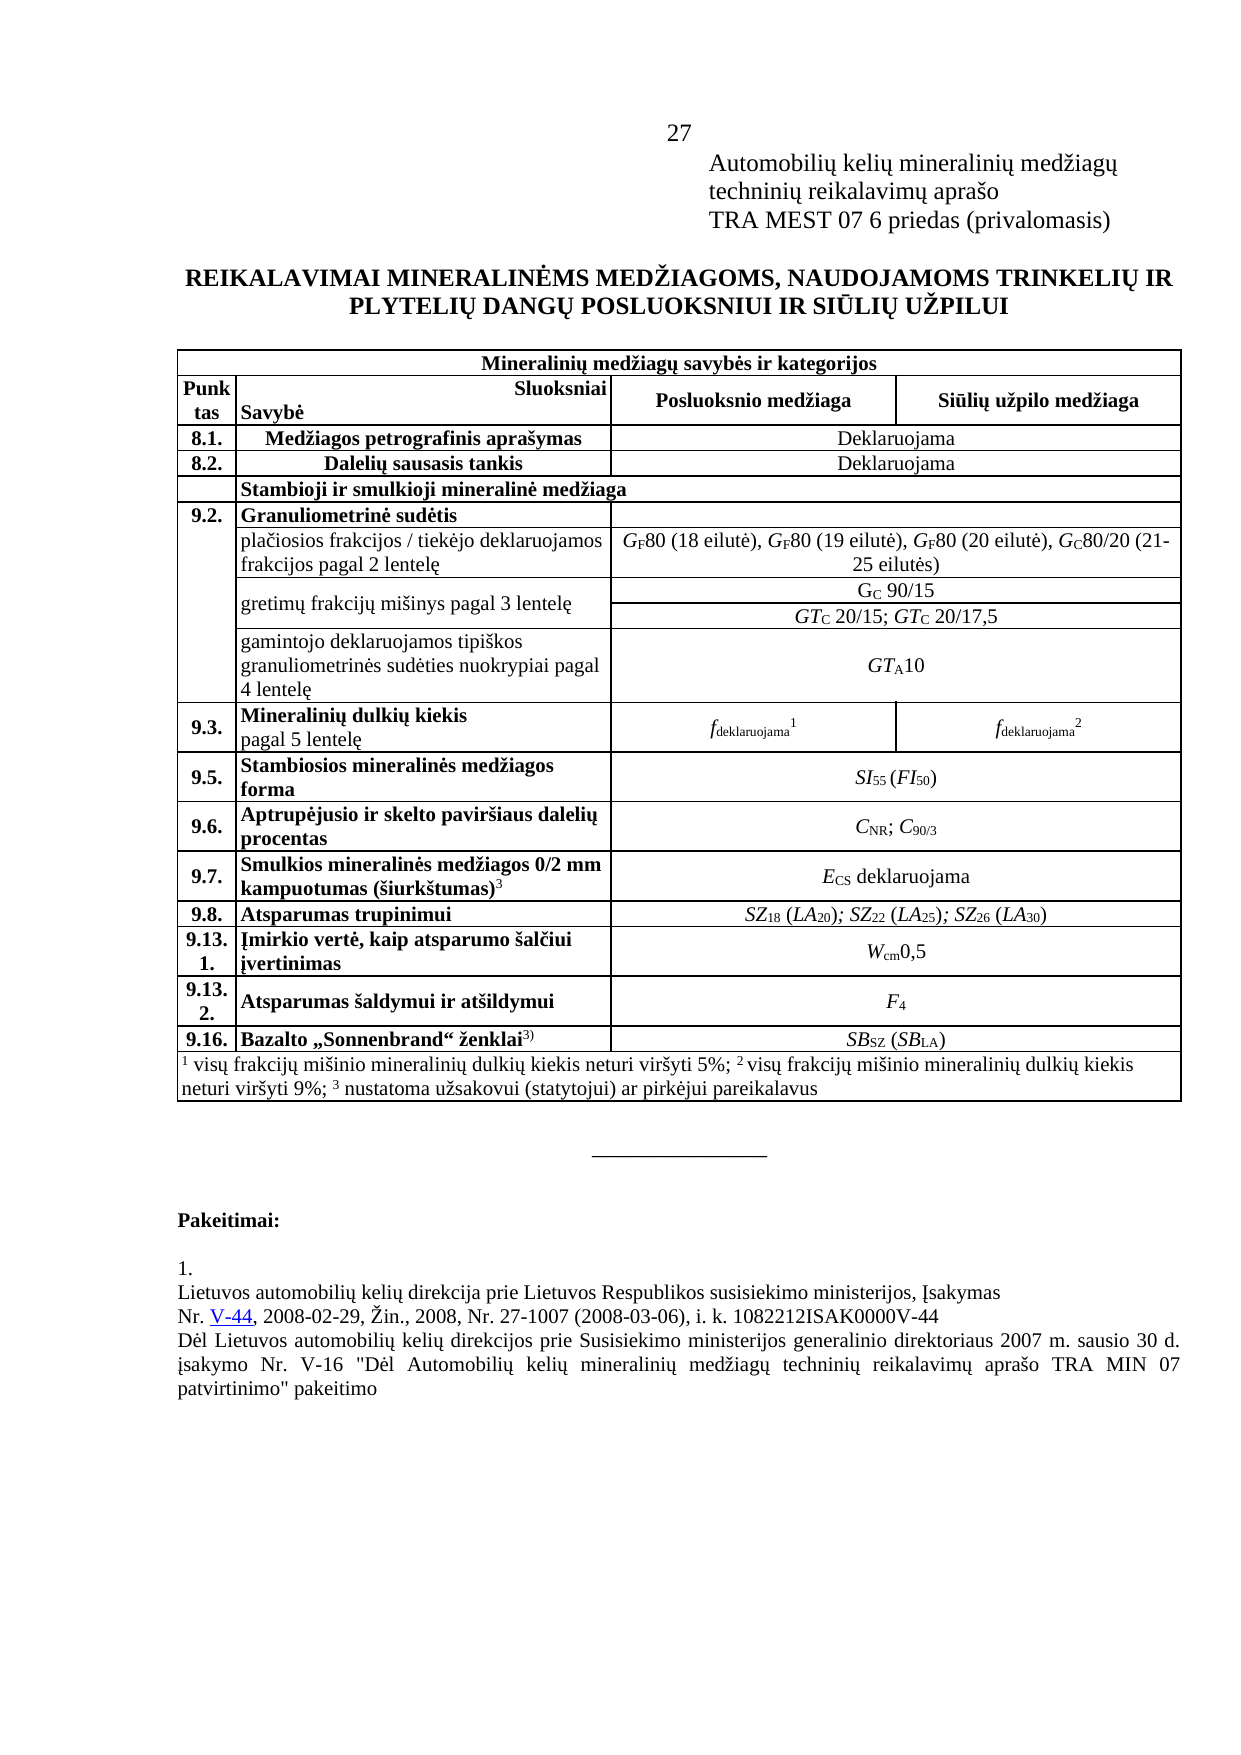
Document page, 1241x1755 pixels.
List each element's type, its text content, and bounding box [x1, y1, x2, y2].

text Lietuvos automobilių kelių direkcija prie Lietuvos Respublikos susisiekimo ministerijos, Įsakymas [177, 1280, 1181, 1304]
table_cell 9.6. [178, 802, 235, 850]
table_cell 9.5. [178, 753, 235, 801]
text ______________ [177, 1131, 1181, 1159]
text Dėl Lietuvos automobilių kelių direkcijos prie Susisiekimo ministerijos generalinio direktoriaus 2007 m. sausio 30 d. įsakymo Nr. V-16 "Dėl Automobilių kelių mineralinių medžiagų techninių reikalavimų aprašo TRA MIN 07 patvirtinimo" pakeitimo [177, 1328, 1181, 1400]
text techninių reikalavimų aprašo [177, 176, 1181, 205]
text TRA MEST 07 6 priedas (privalomasis) [177, 205, 1181, 234]
table_cell ECS deklaruojama [612, 852, 1180, 900]
table_cell 9.2. [178, 503, 235, 701]
table_cell CNR; C90/3 [612, 802, 1180, 850]
table_cell GTA10 [612, 629, 1180, 701]
table_cell F4 [612, 977, 1180, 1025]
text REIKALAVIMAI MINERALINĖMS MEDŽIAGOMS, NAUDOJAMOMS TRINKELIŲ IR PLYTELIŲ DANGŲ POSLUOKSNIUI IR SIŪLIŲ UŽPILUI [177, 263, 1181, 320]
text Nr. V-44, 2008-02-29, Žin., 2008, Nr. 27-1007 (2008-03-06), i. k. 1082212ISAK0000V-44 [177, 1304, 1181, 1328]
table_cell Atsparumas šaldymui ir atšildymui [237, 977, 610, 1025]
table_cell Wcm0,5 [612, 927, 1180, 975]
table_cell fdeklaruojama2 [897, 703, 1180, 751]
table_cell 9.7. [178, 852, 235, 900]
table_cell Siūlių užpilo medžiaga [897, 376, 1180, 424]
table_cell gretimų frakcijų mišinys pagal 3 lentelę [237, 578, 610, 628]
table_cell Posluoksnio medžiaga [612, 376, 895, 424]
table_cell 9.3. [178, 703, 235, 751]
text Automobilių kelių mineralinių medžiagų [702, 148, 1181, 176]
table_cell fdeklaruojama1 [612, 703, 895, 751]
table_cell SI55 (FI50) [612, 753, 1180, 801]
text 1. [177, 1256, 1181, 1280]
text Pakeitimai: [177, 1208, 1181, 1232]
